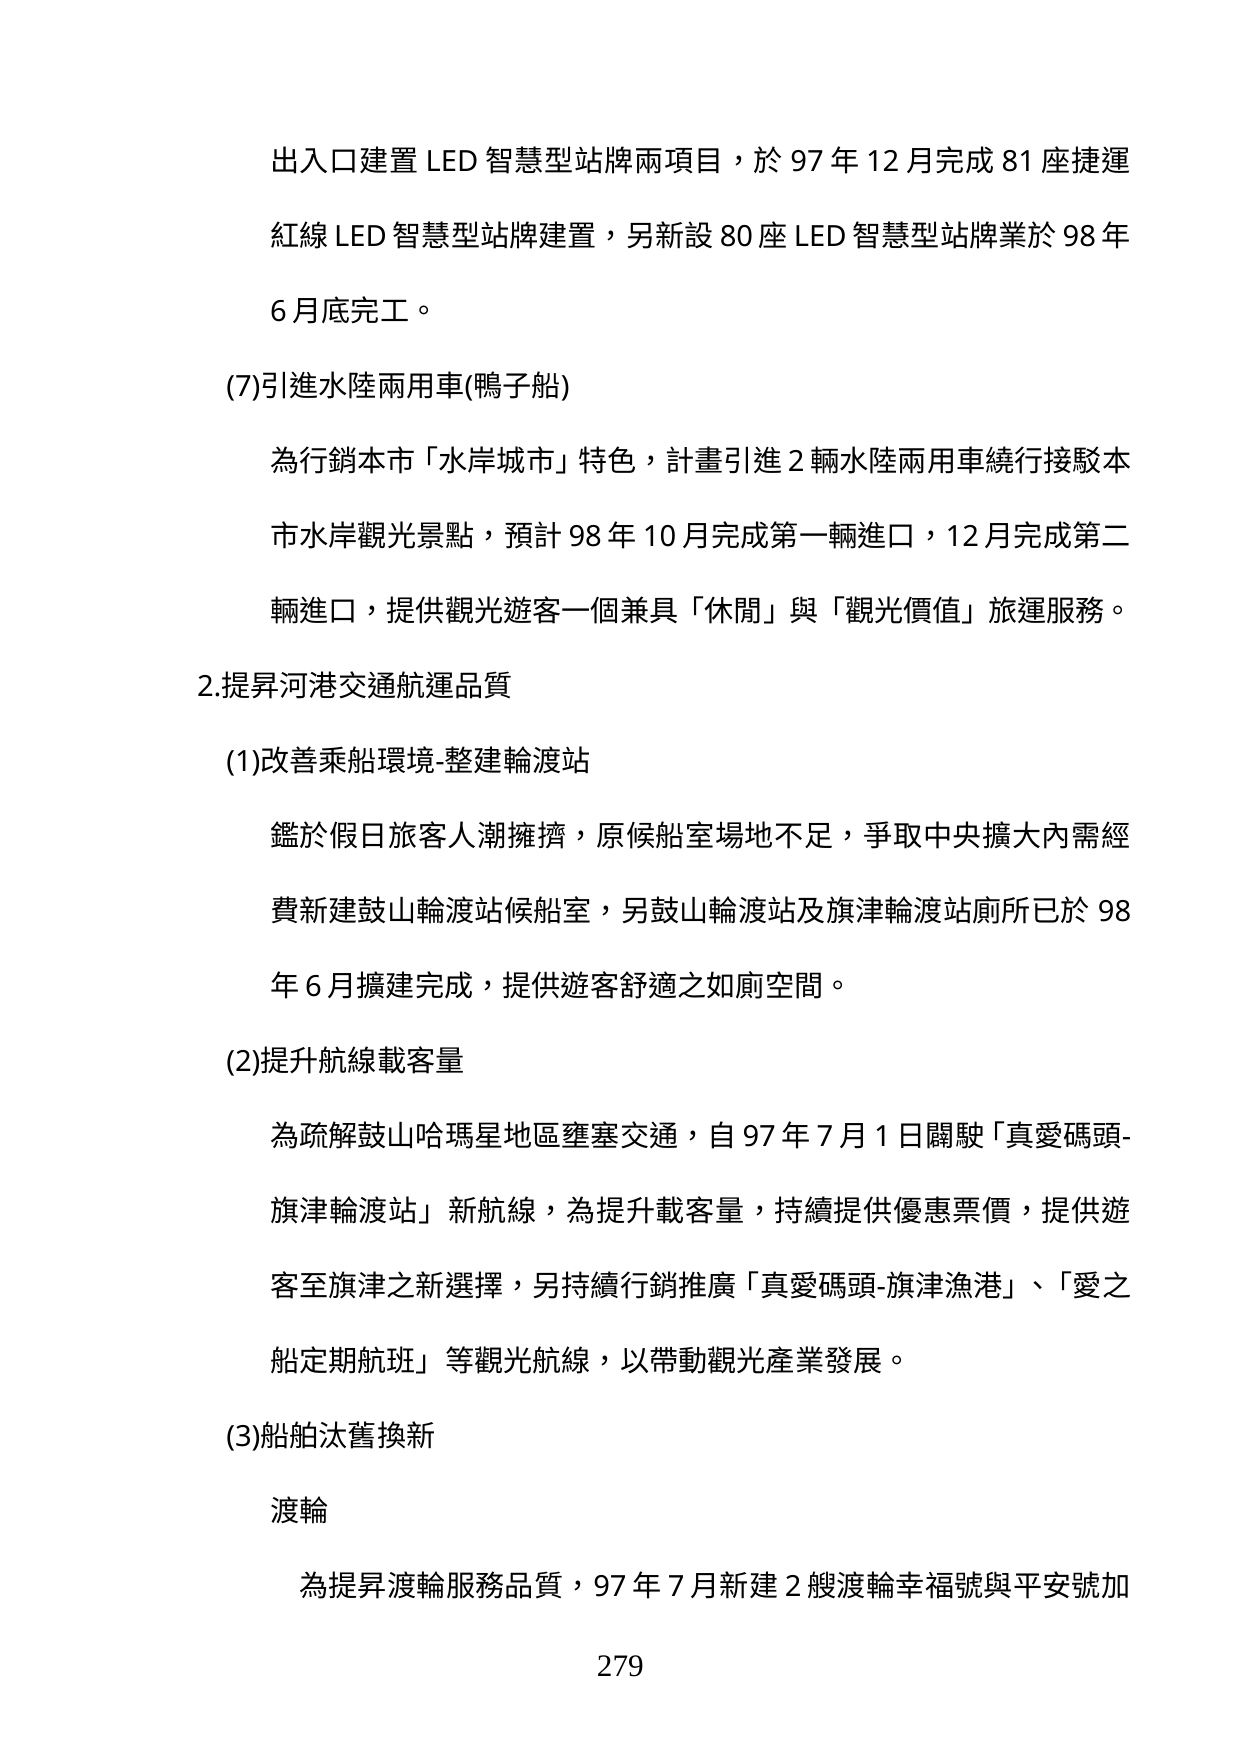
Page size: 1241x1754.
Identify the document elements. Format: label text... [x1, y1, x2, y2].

text (1)改善乘船環境-整建輪渡站 [226, 721, 1131, 796]
text (2)提升航線載客量 [226, 1021, 1131, 1096]
text 為提昇渡輪服務品質，97年7月新建2艘渡輪幸福號與平安號加 [299, 1546, 1131, 1621]
text 鑑於假日旅客人潮擁擠，原候船室場地不足，爭取中央擴大內需經費新建鼓山輪渡站候船室，另鼓山輪渡站及旗津輪渡站廁所已於98年6月擴建完成，提供遊客舒適之如廁空間。 [270, 796, 1131, 1021]
text 為疏解鼓山哈瑪星地區壅塞交通，自97年7月1日闢駛「真愛碼頭-旗津輪渡站」新航線，為提升載客量，持續提供優惠票價，提供遊客至旗津之新選擇，另持續行銷推廣「真愛碼頭-旗津漁港」、「愛之船定期航班」等觀光航線，以帶動觀光產業發展。 [270, 1096, 1131, 1396]
text 出入口建置LED智慧型站牌兩項目，於97年12月完成81座捷運紅線LED智慧型站牌建置，另新設80座LED智慧型站牌業於98年6月底完工。 [270, 121, 1131, 346]
text 渡輪 [270, 1471, 1131, 1546]
text 為行銷本市「水岸城市」特色，計畫引進2輛水陸兩用車繞行接駁本市水岸觀光景點，預計98年10月完成第一輛進口，12月完成第二輛進口，提供觀光遊客一個兼具「休閒」與「觀光價值」旅運服務。 [270, 421, 1131, 646]
text (3)船舶汰舊換新 [226, 1396, 1131, 1471]
text 2.提昇河港交通航運品質 [197, 646, 1131, 721]
text (7)引進水陸兩用車(鴨子船) [226, 346, 1131, 421]
